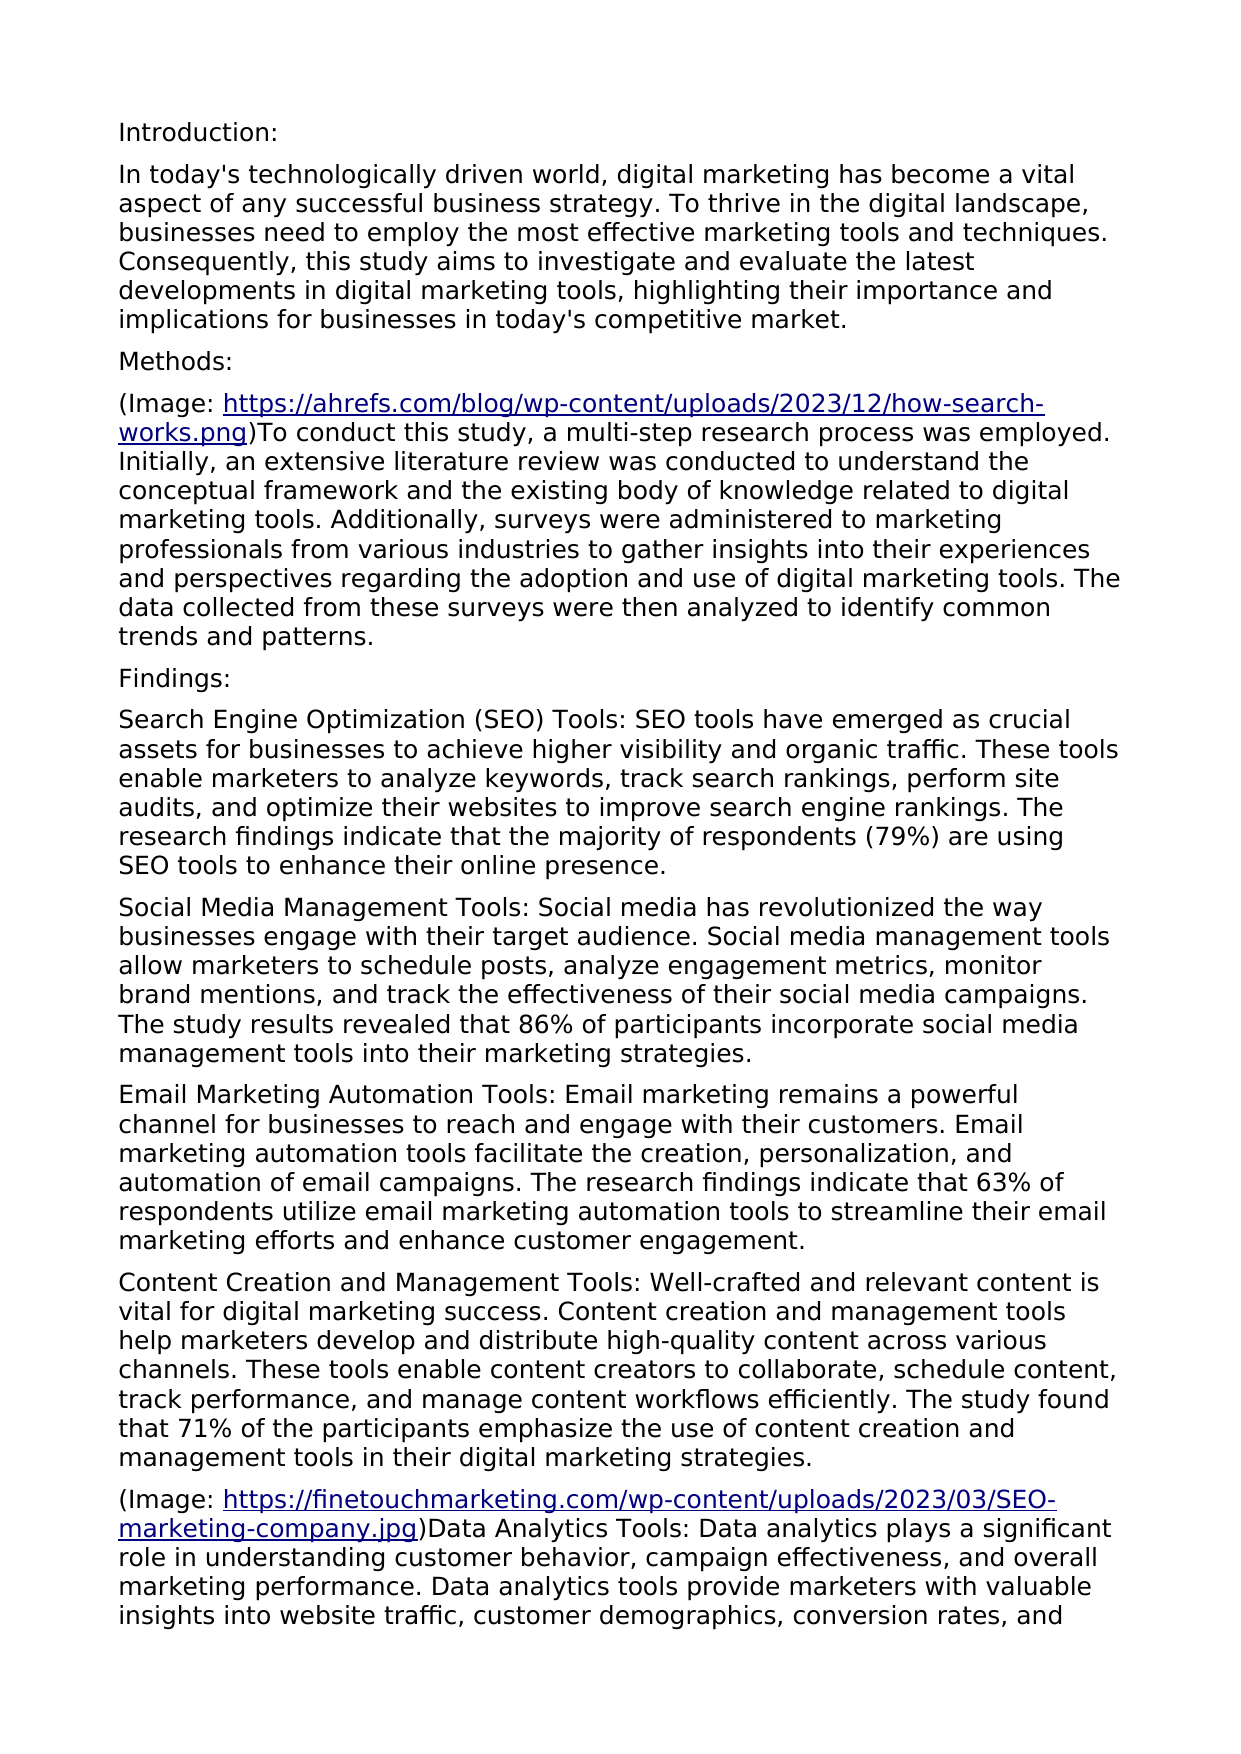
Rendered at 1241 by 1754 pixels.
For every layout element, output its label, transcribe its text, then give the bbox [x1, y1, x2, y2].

text Social Media Management Tools: Social media has revolutionized the way businesses engage with their target audience. Social media management tools allow marketers to schedule posts, analyze engagement metrics, monitor brand mentions, and track the effectiveness of their social media campaigns. The study results revealed that 86% of participants incorporate social media management tools into their marketing strategies. [118, 893, 1122, 1068]
text Methods: [118, 347, 1122, 376]
text Content Creation and Management Tools: Well-crafted and relevant content is vital for digital marketing success. Content creation and management tools help marketers develop and distribute high-quality content across various channels. These tools enable content creators to collaborate, schedule content, track performance, and manage content workflows efficiently. The study found that 71% of the participants emphasize the use of content creation and management tools in their digital marketing strategies. [118, 1268, 1122, 1472]
text Email Marketing Automation Tools: Email marketing remains a powerful channel for businesses to reach and engage with their customers. Email marketing automation tools facilitate the creation, personalization, and automation of email campaigns. The research findings indicate that 63% of respondents utilize email marketing automation tools to streamline their email marketing efforts and enhance customer engagement. [118, 1081, 1122, 1256]
text Findings: [118, 664, 1122, 693]
text (Image: https://finetouchmarketing.com/wp-content/uploads/2023/03/SEO-marketing-company.jpg)Data Analytics Tools: Data analytics plays a significant role in understanding customer behavior, campaign effectiveness, and overall marketing performance. Data analytics tools provide marketers with valuable insights into website traffic, customer demographics, conversion rates, and [118, 1485, 1122, 1631]
text Introduction: [118, 118, 1122, 147]
text (Image: https://ahrefs.com/blog/wp-content/uploads/2023/12/how-search-works.png)To conduct this study, a multi-step research process was employed. Initially, an extensive literature review was conducted to understand the conceptual framework and the existing body of knowledge related to digital marketing tools. Additionally, surveys were administered to marketing professionals from various industries to gather insights into their experiences and perspectives regarding the adoption and use of digital marketing tools. The data collected from these surveys were then analyzed to identify common trends and patterns. [118, 389, 1122, 651]
text In today's technologically driven world, digital marketing has become a vital aspect of any successful business strategy. To thrive in the digital landscape, businesses need to employ the most effective marketing tools and techniques. Consequently, this study aims to investigate and evaluate the latest developments in digital marketing tools, highlighting their importance and implications for businesses in today's competitive market. [118, 160, 1122, 335]
text Search Engine Optimization (SEO) Tools: SEO tools have emerged as crucial assets for businesses to achieve higher visibility and organic traffic. These tools enable marketers to analyze keywords, track search rankings, perform site audits, and optimize their websites to improve search engine rankings. The research findings indicate that the majority of respondents (79%) are using SEO tools to enhance their online presence. [118, 706, 1122, 881]
